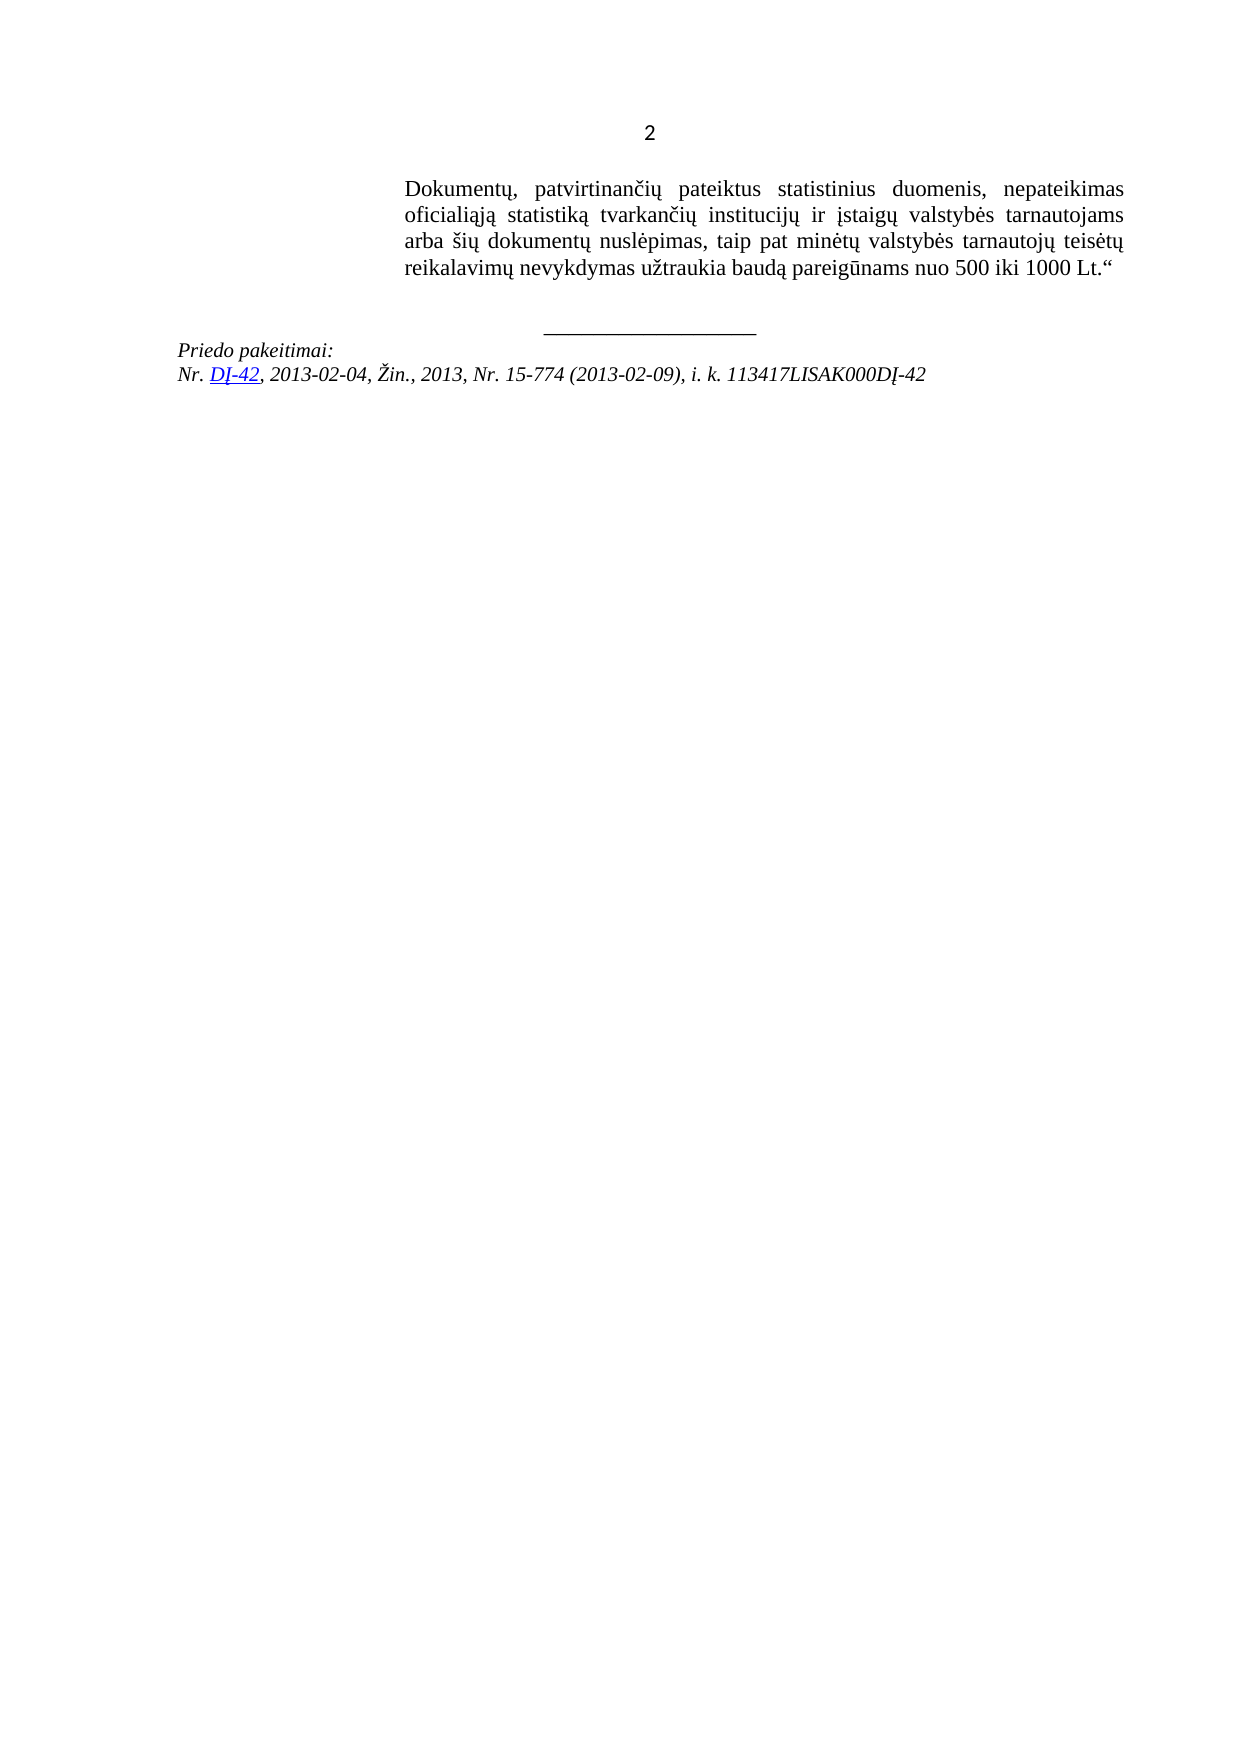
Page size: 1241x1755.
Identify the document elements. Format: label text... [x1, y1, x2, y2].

text _________________ [177, 309, 1122, 338]
text Nr. DĮ-42, 2013-02-04, Žin., 2013, Nr. 15-774 (2013-02-09), i. k. 113417LISAK000DĮ-42 [177, 362, 1122, 386]
text Priedo pakeitimai: [177, 338, 1122, 362]
table_cell [181, 175, 400, 280]
table_cell Dokumentų, patvirtinančių pateiktus statistinius duomenis, nepateikimas oficialiąją statistiką tvarkančių institucijų ir įstaigų valstybės tarnautojams arba šių dokumentų nuslėpimas, taip pat minėtų valstybės tarnautojų teisėtų reikalavimų nevykdymas užtraukia baudą pareigūnams nuo 500 iki 1000 Lt.“ [400, 175, 1129, 280]
